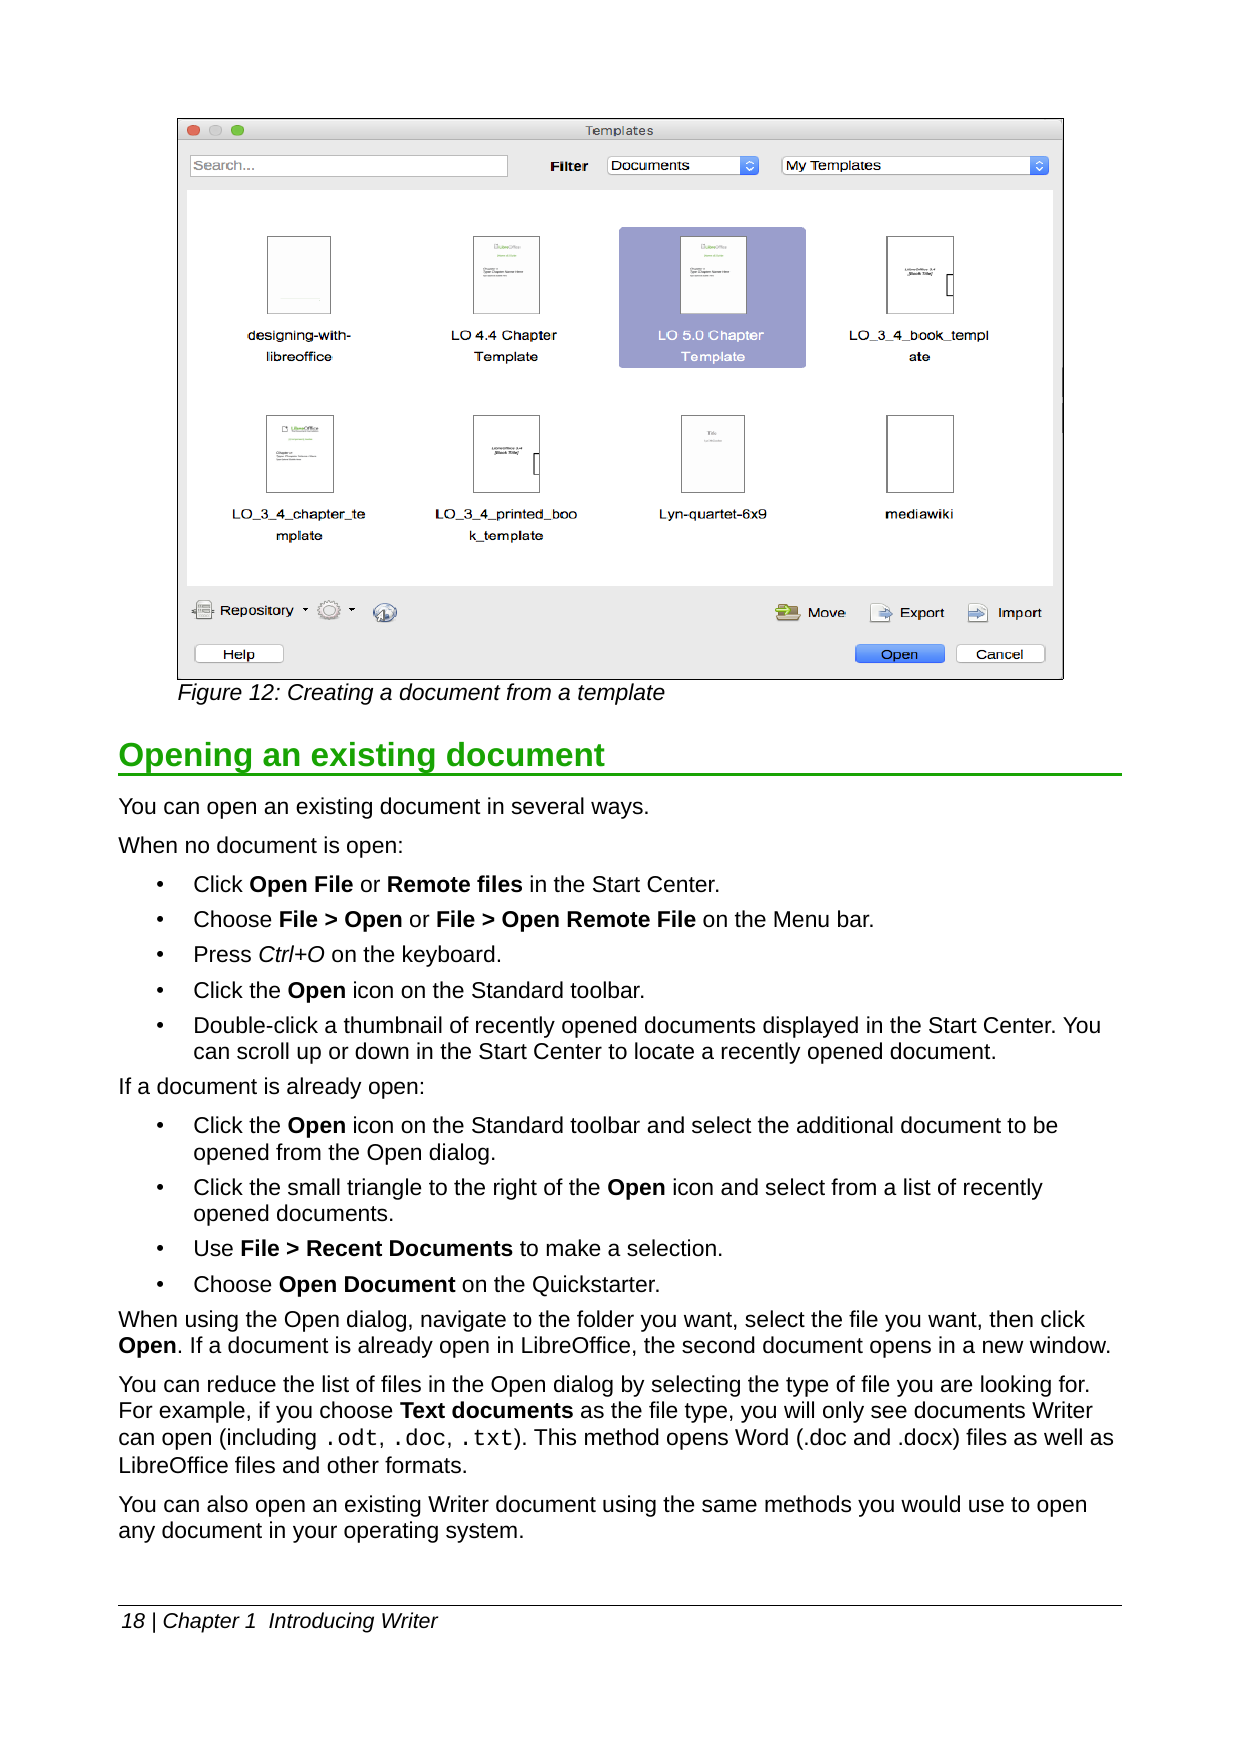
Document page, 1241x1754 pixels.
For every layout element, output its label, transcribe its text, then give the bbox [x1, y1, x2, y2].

text When using the Open dialog, navigate to the folder you want, select the file you want, then click Open. If a document is already open in LibreOffice, the second document opens in a new window. [118, 1306, 1122, 1358]
picture [178, 119, 1063, 679]
list Click Open File or Remote files in the Start Center. [156, 871, 1122, 897]
text If a document is already open: [118, 1073, 1122, 1100]
text You can reduce the list of files in the Open dialog by selecting the type of file you are looking for. For example, if you choose Text documents as the file type, you will only see documents Writer can open (including .odt, .doc, .txt). This method opens Word (.doc and .docx) files as well as LibreOffice files and other formats. [118, 1371, 1122, 1478]
list Use File > Recent Documents to make a selection. [156, 1235, 1122, 1262]
list Choose Open Document on the Quickstarter. [156, 1271, 1122, 1297]
list Press Ctrl+O on the keyboard. [156, 941, 1122, 968]
list Double-click a thumbnail of recently opened documents displayed in the Start Center. You can scroll up or down in the Start Center to locate a recently opened document. [156, 1012, 1122, 1064]
text You can open an existing document in several ways. [118, 793, 1122, 819]
list Choose File > Open or File > Open Remote File on the Menu bar. [156, 906, 1122, 932]
list Click the small triangle to the right of the Open icon and select from a list of recently opened documents. [156, 1174, 1122, 1226]
list Click the Open icon on the Standard toolbar and select the additional document to be opened from the Open dialog. [156, 1112, 1122, 1165]
text When no document is open: [118, 832, 1122, 858]
list Click the Open icon on the Standard toolbar. [156, 977, 1122, 1003]
text Figure 12: Creating a document from a template [177, 680, 1063, 706]
subtitle Opening an existing document [118, 735, 1122, 773]
text You can also open an existing Writer document using the same methods you would use to open any document in your operating system. [118, 1491, 1122, 1543]
